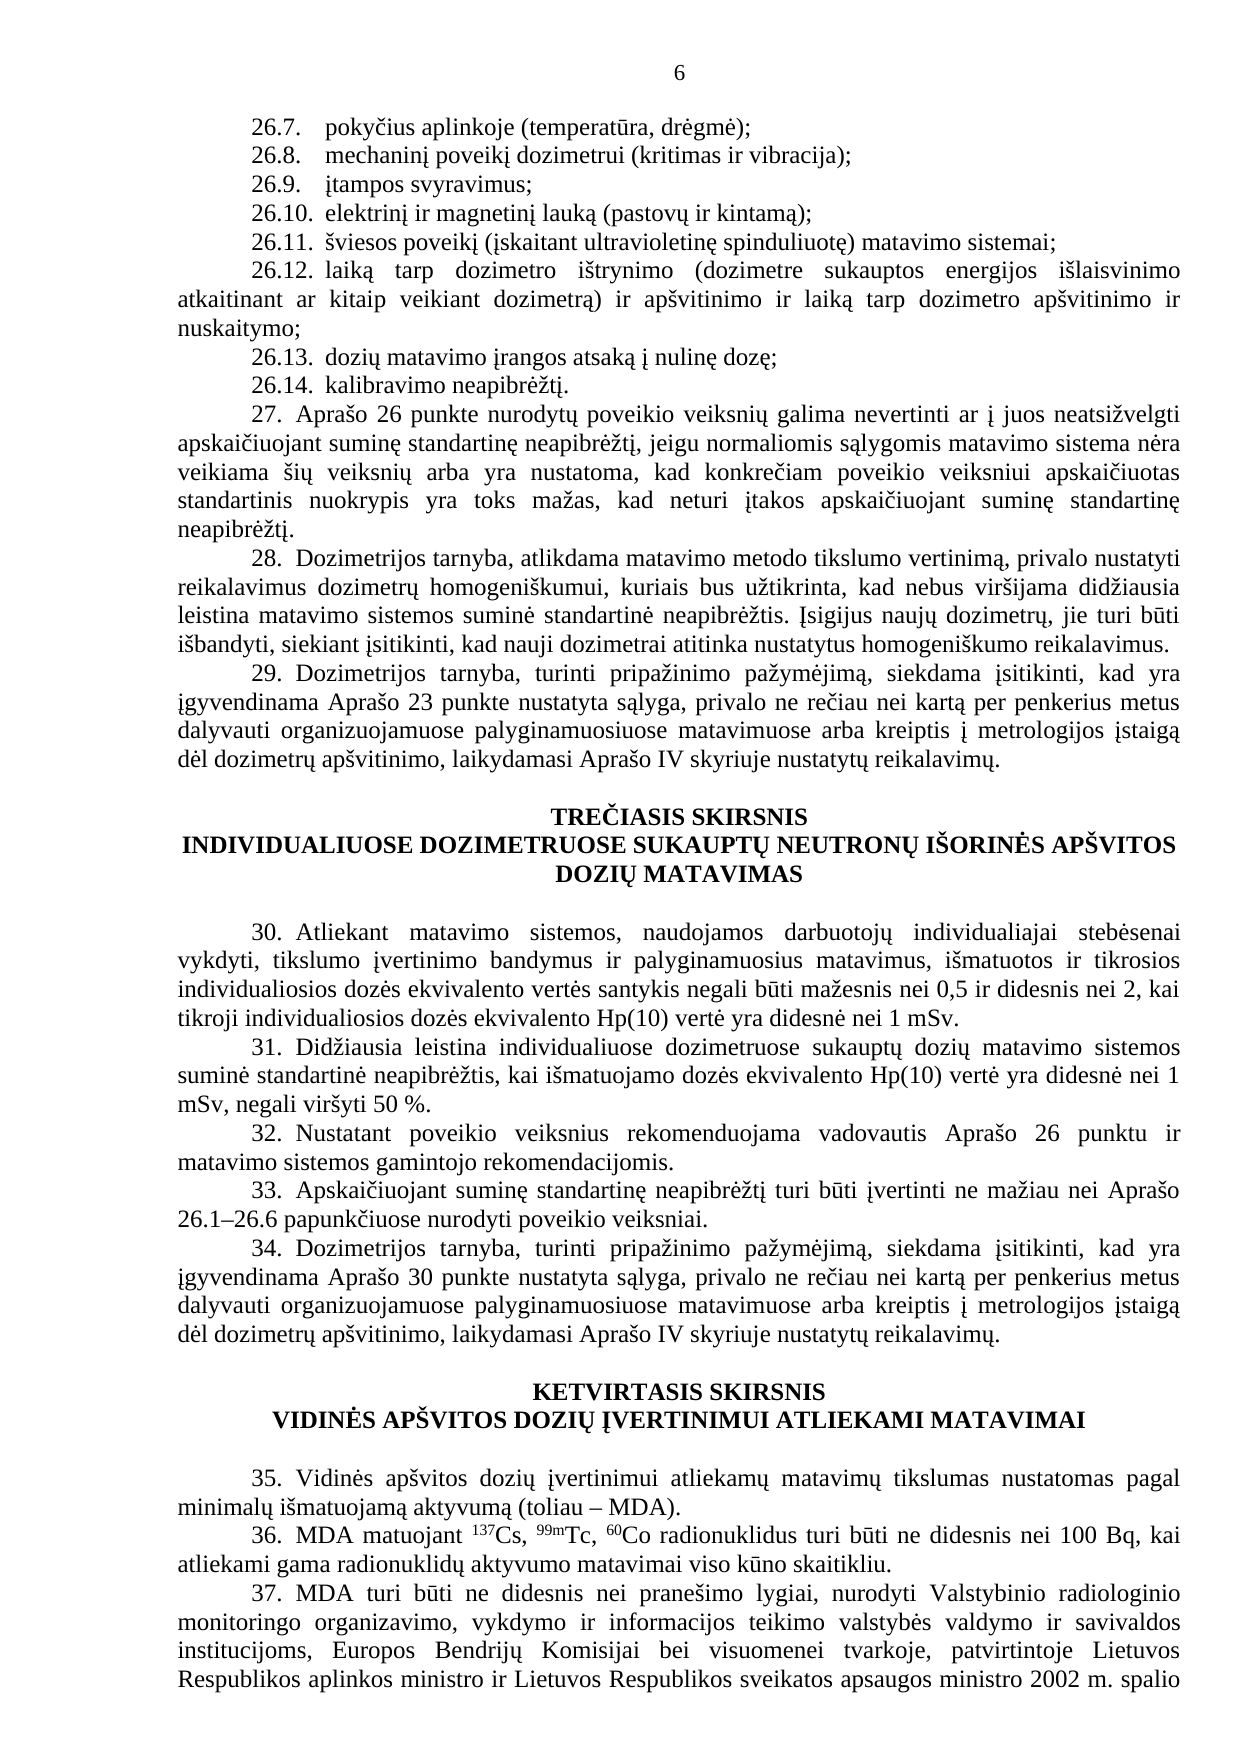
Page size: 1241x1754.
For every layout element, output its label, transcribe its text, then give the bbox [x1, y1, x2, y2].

text INDIVIDUALIUOSE DOZIMETRUOSE SUKAUPTŲ NEUTRONŲ IŠORINĖS APŠVITOS DOZIŲ MATAVIMAS [177, 831, 1181, 888]
text VIDINĖS APŠVITOS DOZIŲ ĮVERTINIMUI ATLIEKAMI MATAVIMAI [177, 1406, 1181, 1434]
text 26.12. laiką tarp dozimetro ištrynimo (dozimetre sukauptos energijos išlaisvinimo atkaitinant ar kitaip veikiant dozimetrą) ir apšvitinimo ir laiką tarp dozimetro apšvitinimo ir nuskaitymo; [177, 256, 1181, 342]
text 36. MDA matuojant 137Cs, 99mTc, 60Co radionuklidus turi būti ne didesnis nei 100 Bq, kai atliekami gama radionuklidų aktyvumo matavimai viso kūno skaitikliu. [177, 1521, 1181, 1578]
text 37. MDA turi būti ne didesnis nei pranešimo lygiai, nurodyti Valstybinio radiologinio monitoringo organizavimo, vykdymo ir informacijos teikimo valstybės valdymo ir savivaldos institucijoms, Europos Bendrijų Komisijai bei visuomenei tvarkoje, patvirtintoje Lietuvos Respublikos aplinkos ministro ir Lietuvos Respublikos sveikatos apsaugos ministro 2002 m. spalio [177, 1578, 1181, 1693]
text 32. Nustatant poveikio veiksnius rekomenduojama vadovautis Aprašo 26 punktu ir matavimo sistemos gamintojo rekomendacijomis. [177, 1118, 1181, 1176]
text 34. Dozimetrijos tarnyba, turinti pripažinimo pažymėjimą, siekdama įsitikinti, kad yra įgyvendinama Aprašo 30 punkte nustatyta sąlyga, privalo ne rečiau nei kartą per penkerius metus dalyvauti organizuojamuose palyginamuosiuose matavimuose arba kreiptis į metrologijos įstaigą dėl dozimetrų apšvitinimo, laikydamasi Aprašo IV skyriuje nustatytų reikalavimų. [177, 1233, 1181, 1348]
text 26.11. šviesos poveikį (įskaitant ultravioletinę spinduliuotę) matavimo sistemai; [177, 227, 1181, 256]
text 26.10. elektrinį ir magnetinį lauką (pastovų ir kintamą); [177, 198, 1181, 227]
text 29. Dozimetrijos tarnyba, turinti pripažinimo pažymėjimą, siekdama įsitikinti, kad yra įgyvendinama Aprašo 23 punkte nustatyta sąlyga, privalo ne rečiau nei kartą per penkerius metus dalyvauti organizuojamuose palyginamuosiuose matavimuose arba kreiptis į metrologijos įstaigą dėl dozimetrų apšvitinimo, laikydamasi Aprašo IV skyriuje nustatytų reikalavimų. [177, 658, 1181, 773]
text 28. Dozimetrijos tarnyba, atlikdama matavimo metodo tikslumo vertinimą, privalo nustatyti reikalavimus dozimetrų homogeniškumui, kuriais bus užtikrinta, kad nebus viršijama didžiausia leistina matavimo sistemos suminė standartinė neapibrėžtis. Įsigijus naujų dozimetrų, jie turi būti išbandyti, siekiant įsitikinti, kad nauji dozimetrai atitinka nustatytus homogeniškumo reikalavimus. [177, 543, 1181, 658]
text 35. Vidinės apšvitos dozių įvertinimui atliekamų matavimų tikslumas nustatomas pagal minimalų išmatuojamą aktyvumą (toliau – MDA). [177, 1463, 1181, 1521]
text 26.14. kalibravimo neapibrėžtį. [177, 371, 1181, 399]
text 31. Didžiausia leistina individualiuose dozimetruose sukauptų dozių matavimo sistemos suminė standartinė neapibrėžtis, kai išmatuojamo dozės ekvivalento Hp(10) vertė yra didesnė nei 1 mSv, negali viršyti 50 %. [177, 1032, 1181, 1118]
text 26.13. dozių matavimo įrangos atsaką į nulinę dozę; [177, 342, 1181, 371]
text 27. Aprašo 26 punkte nurodytų poveikio veiksnių galima nevertinti ar į juos neatsižvelgti apskaičiuojant suminę standartinę neapibrėžtį, jeigu normaliomis sąlygomis matavimo sistema nėra veikiama šių veiksnių arba yra nustatoma, kad konkrečiam poveikio veiksniui apskaičiuotas standartinis nuokrypis yra toks mažas, kad neturi įtakos apskaičiuojant suminę standartinę neapibrėžtį. [177, 399, 1181, 543]
text 33. Apskaičiuojant suminę standartinę neapibrėžtį turi būti įvertinti ne mažiau nei Aprašo 26.1–26.6 papunkčiuose nurodyti poveikio veiksniai. [177, 1176, 1181, 1233]
text 26.7. pokyčius aplinkoje (temperatūra, drėgmė); [177, 112, 1181, 141]
text 26.8. mechaninį poveikį dozimetrui (kritimas ir vibracija); [177, 141, 1181, 169]
text TREČIASIS SKIRSNIS [177, 802, 1181, 831]
text 26.9. įtampos svyravimus; [177, 169, 1181, 198]
text 30. Atliekant matavimo sistemos, naudojamos darbuotojų individualiajai stebėsenai vykdyti, tikslumo įvertinimo bandymus ir palyginamuosius matavimus, išmatuotos ir tikrosios individualiosios dozės ekvivalento vertės santykis negali būti mažesnis nei 0,5 ir didesnis nei 2, kai tikroji individualiosios dozės ekvivalento Hp(10) vertė yra didesnė nei 1 mSv. [177, 917, 1181, 1032]
text KETVIRTASIS SKIRSNIS [177, 1377, 1181, 1406]
